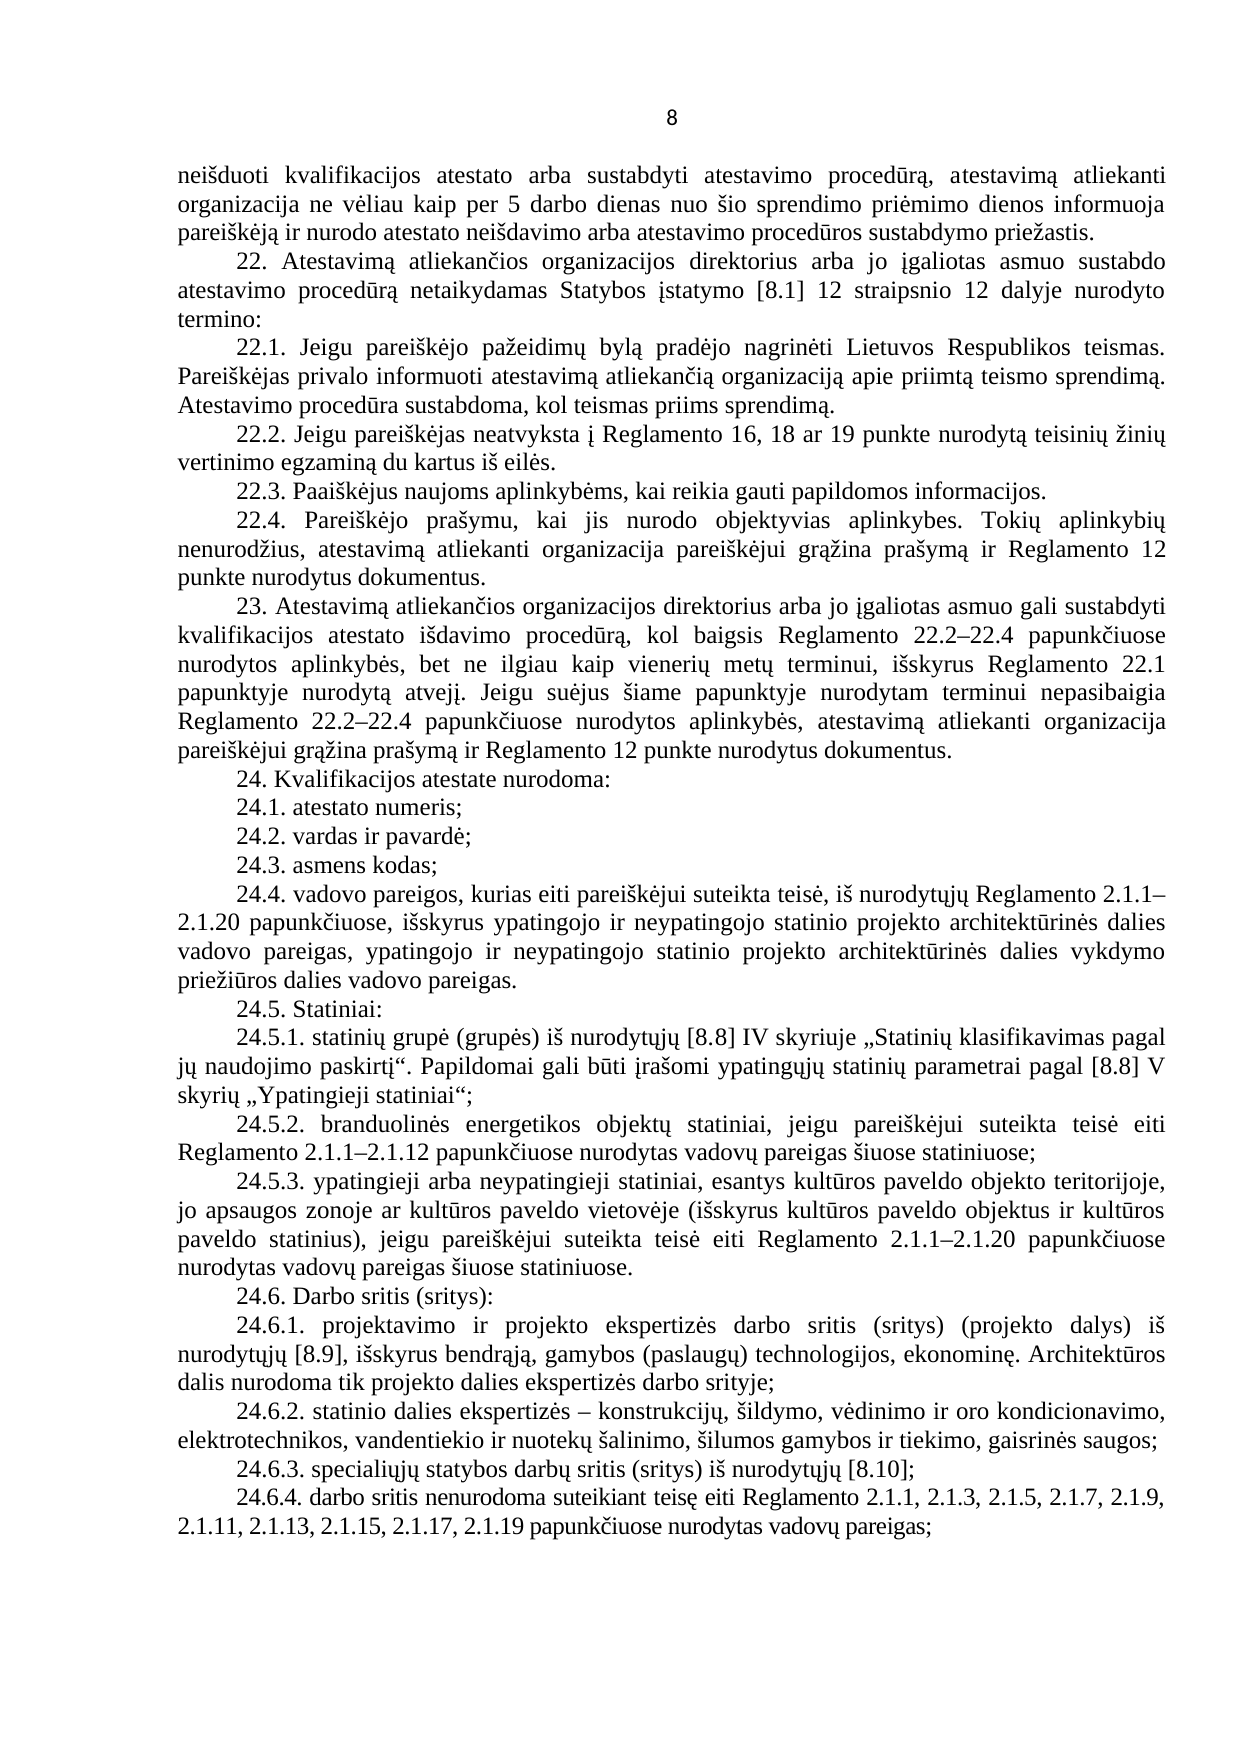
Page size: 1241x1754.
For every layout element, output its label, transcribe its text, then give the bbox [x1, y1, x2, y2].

text 24.6.4. darbo sritis nenurodoma suteikiant teisę eiti Reglamento 2.1.1, 2.1.3, 2.1.5, 2.1.7, 2.1.9, 2.1.11, 2.1.13, 2.1.15, 2.1.17, 2.1.19 papunkčiuose nurodytas vadovų pareigas; [177, 1482, 1166, 1540]
text 22.2. Jeigu pareiškėjas neatvyksta į Reglamento 16, 18 ar 19 punkte nurodytą teisinių žinių vertinimo egzaminą du kartus iš eilės. [177, 419, 1166, 476]
text 24.4. vadovo pareigos, kurias eiti pareiškėjui suteikta teisė, iš nurodytųjų Reglamento 2.1.1–2.1.20 papunkčiuose, išskyrus ypatingojo ir neypatingojo statinio projekto architektūrinės dalies vadovo pareigas, ypatingojo ir neypatingojo statinio projekto architektūrinės dalies vykdymo priežiūros dalies vadovo pareigas. [177, 879, 1166, 994]
text 24.6. Darbo sritis (sritys): [177, 1281, 1166, 1310]
text 22. Atestavimą atliekančios organizacijos direktorius arba jo įgaliotas asmuo sustabdo atestavimo procedūrą netaikydamas Statybos įstatymo [8.1] 12 straipsnio 12 dalyje nurodyto termino: [177, 246, 1166, 332]
text 24.2. vardas ir pavardė; [177, 821, 1166, 850]
text 22.4. Pareiškėjo prašymu, kai jis nurodo objektyvias aplinkybes. Tokių aplinkybių nenurodžius, atestavimą atliekanti organizacija pareiškėjui grąžina prašymą ir Reglamento 12 punkte nurodytus dokumentus. [177, 505, 1166, 591]
text 24.5.1. statinių grupė (grupės) iš nurodytųjų [8.8] IV skyriuje „Statinių klasifikavimas pagal jų naudojimo paskirtį“. Papildomai gali būti įrašomi ypatingųjų statinių parametrai pagal [8.8] V skyrių „Ypatingieji statiniai“; [177, 1022, 1166, 1109]
text 24.6.1. projektavimo ir projekto ekspertizės darbo sritis (sritys) (projekto dalys) iš nurodytųjų [8.9], išskyrus bendrąją, gamybos (paslaugų) technologijos, ekonominę. Architektūros dalis nurodoma tik projekto dalies ekspertizės darbo srityje; [177, 1310, 1166, 1396]
text 24.3. asmens kodas; [177, 850, 1166, 879]
text 22.3. Paaiškėjus naujoms aplinkybėms, kai reikia gauti papildomos informacijos. [177, 476, 1166, 505]
text 24.5.3. ypatingieji arba neypatingieji statiniai, esantys kultūros paveldo objekto teritorijoje, jo apsaugos zonoje ar kultūros paveldo vietovėje (išskyrus kultūros paveldo objektus ir kultūros paveldo statinius), jeigu pareiškėjui suteikta teisė eiti Reglamento 2.1.1–2.1.20 papunkčiuose nurodytas vadovų pareigas šiuose statiniuose. [177, 1166, 1166, 1281]
text 24.6.3. specialiųjų statybos darbų sritis (sritys) iš nurodytųjų [8.10]; [177, 1454, 1166, 1482]
text 24.6.2. statinio dalies ekspertizės – konstrukcijų, šildymo, vėdinimo ir oro kondicionavimo, elektrotechnikos, vandentiekio ir nuotekų šalinimo, šilumos gamybos ir tiekimo, gaisrinės saugos; [177, 1396, 1166, 1454]
text 24.5.2. branduolinės energetikos objektų statiniai, jeigu pareiškėjui suteikta teisė eiti Reglamento 2.1.1–2.1.12 papunkčiuose nurodytas vadovų pareigas šiuose statiniuose; [177, 1109, 1166, 1166]
text 24. Kvalifikacijos atestate nurodoma: [177, 764, 1166, 792]
text 23. Atestavimą atliekančios organizacijos direktorius arba jo įgaliotas asmuo gali sustabdyti kvalifikacijos atestato išdavimo procedūrą, kol baigsis Reglamento 22.2–22.4 papunkčiuose nurodytos aplinkybės, bet ne ilgiau kaip vienerių metų terminui, išskyrus Reglamento 22.1 papunktyje nurodytą atvejį. Jeigu suėjus šiame papunktyje nurodytam terminui nepasibaigia Reglamento 22.2–22.4 papunkčiuose nurodytos aplinkybės, atestavimą atliekanti organizacija pareiškėjui grąžina prašymą ir Reglamento 12 punkte nurodytus dokumentus. [177, 591, 1166, 764]
text 24.5. Statiniai: [177, 994, 1166, 1022]
text 22.1. Jeigu pareiškėjo pažeidimų bylą pradėjo nagrinėti Lietuvos Respublikos teismas. Pareiškėjas privalo informuoti atestavimą atliekančią organizaciją apie priimtą teismo sprendimą. Atestavimo procedūra sustabdoma, kol teismas priims sprendimą. [177, 332, 1166, 419]
text neišduoti kvalifikacijos atestato arba sustabdyti atestavimo procedūrą, atestavimą atliekanti organizacija ne vėliau kaip per 5 darbo dienas nuo šio sprendimo priėmimo dienos informuoja pareiškėją ir nurodo atestato neišdavimo arba atestavimo procedūros sustabdymo priežastis. [177, 160, 1166, 246]
text 24.1. atestato numeris; [177, 792, 1166, 821]
